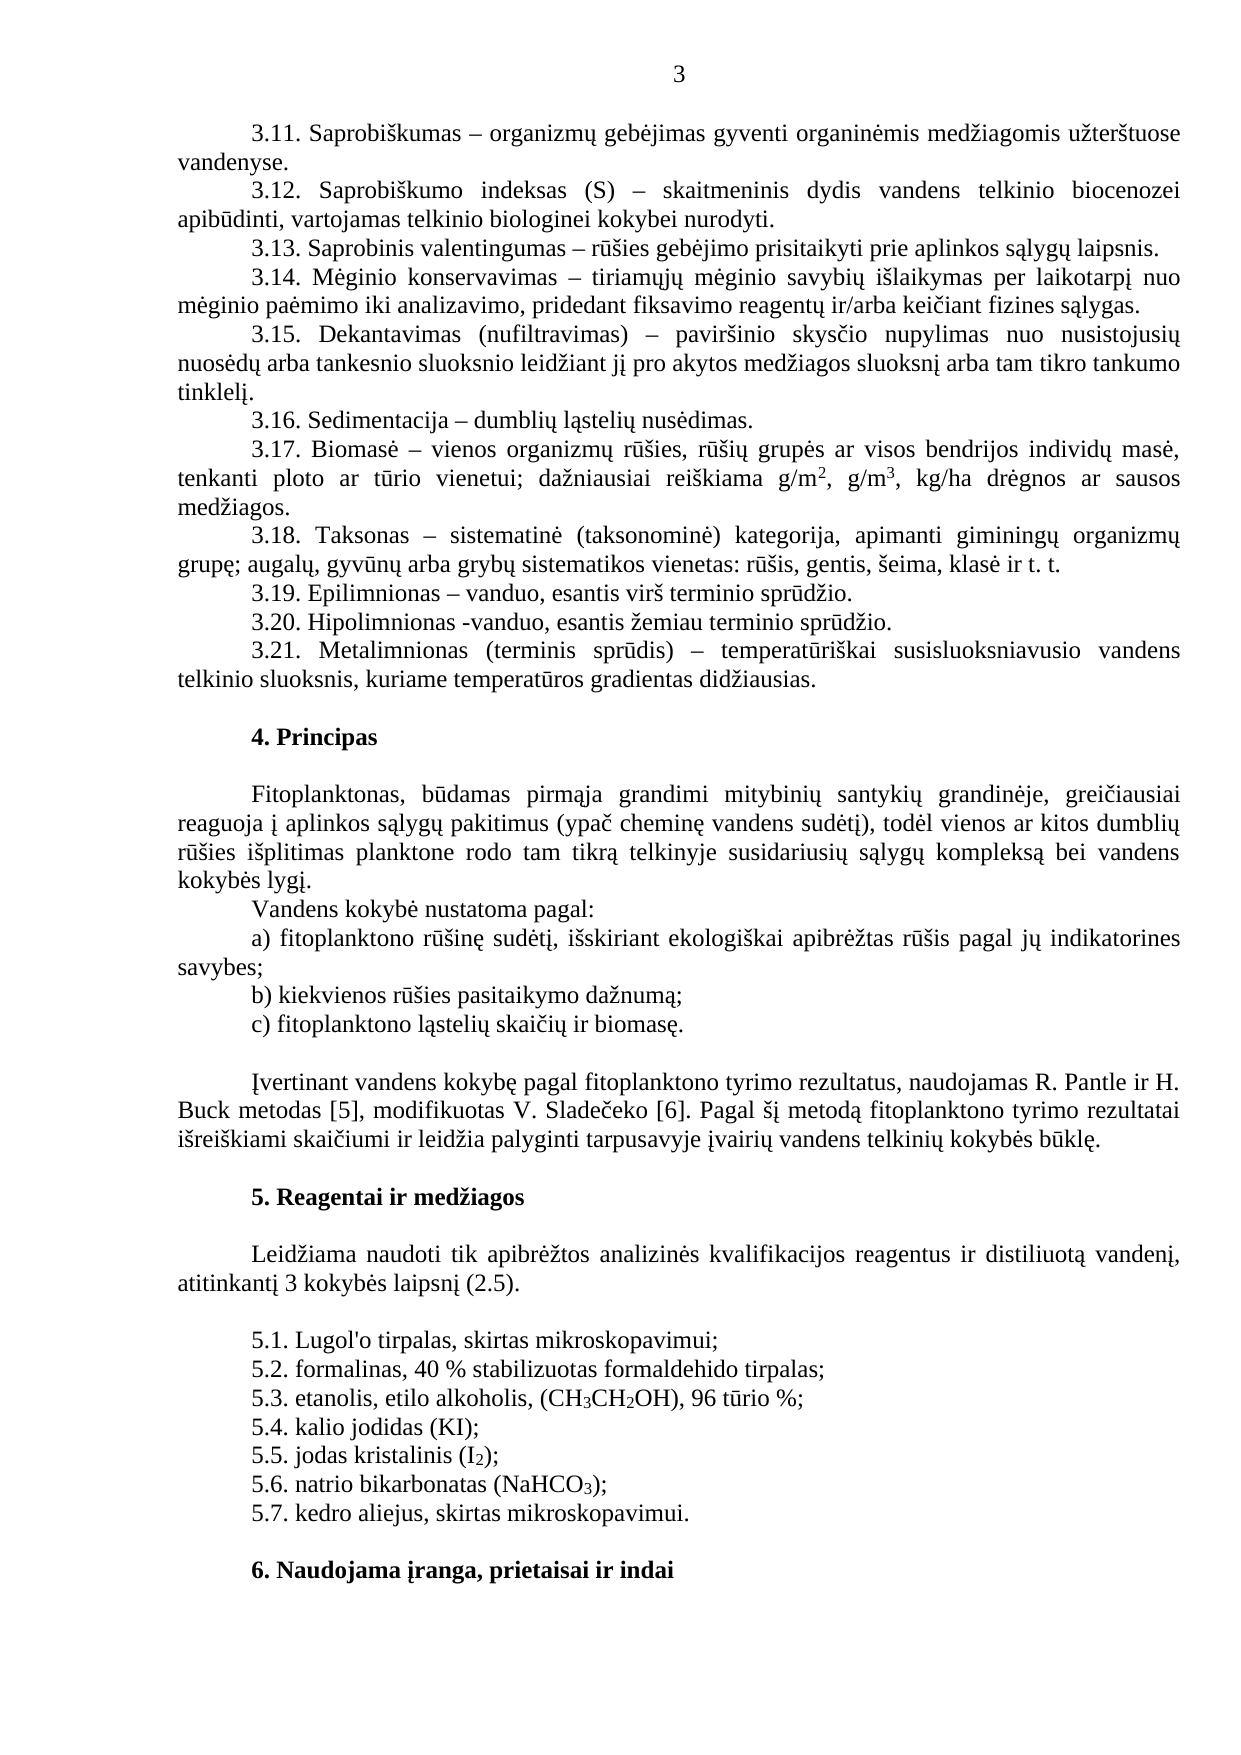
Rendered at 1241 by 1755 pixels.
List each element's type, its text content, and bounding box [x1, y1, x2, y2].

text 3.17. Biomasė – vienos organizmų rūšies, rūšių grupės ar visos bendrijos individų masė, tenkanti ploto ar tūrio vienetui; dažniausiai reiškiama g/m2, g/m3, kg/ha drėgnos ar sausos medžiagos. [177, 434, 1181, 521]
text Vandens kokybė nustatoma pagal: [177, 894, 1181, 923]
text 6. Naudojama įranga, prietaisai ir indai [177, 1556, 1181, 1584]
text 5.4. kalio jodidas (KI); [177, 1412, 1181, 1441]
text 3.11. Saprobiškumas – organizmų gebėjimas gyventi organinėmis medžiagomis užterštuose vandenyse. [177, 118, 1181, 176]
text 5. Reagentai ir medžiagos [177, 1182, 1181, 1211]
text 5.3. etanolis, etilo alkoholis, (CH3CH2OH), 96 tūrio %; [177, 1383, 1181, 1412]
text a) fitoplanktono rūšinę sudėtį, išskiriant ekologiškai apibrėžtas rūšis pagal jų indikatorines savybes; [177, 923, 1181, 981]
text c) fitoplanktono ląstelių skaičių ir biomasę. [177, 1009, 1181, 1038]
text 5.2. formalinas, 40 % stabilizuotas formaldehido tirpalas; [177, 1354, 1181, 1383]
text 3.19. Epilimnionas – vanduo, esantis virš terminio sprūdžio. [177, 578, 1181, 607]
text Įvertinant vandens kokybę pagal fitoplanktono tyrimo rezultatus, naudojamas R. Pantle ir H. Buck metodas [5], modifikuotas V. Sladečeko [6]. Pagal šį metodą fitoplanktono tyrimo rezultatai išreiškiami skaičiumi ir leidžia palyginti tarpusavyje įvairių vandens telkinių kokybės būklę. [177, 1067, 1181, 1153]
text Fitoplanktonas, būdamas pirmąja grandimi mitybinių santykių grandinėje, greičiausiai reaguoja į aplinkos sąlygų pakitimus (ypač cheminę vandens sudėtį), todėl vienos ar kitos dumblių rūšies išplitimas planktone rodo tam tikrą telkinyje susidariusių sąlygų kompleksą bei vandens kokybės lygį. [177, 779, 1181, 894]
text 3.20. Hipolimnionas -vanduo, esantis žemiau terminio sprūdžio. [177, 607, 1181, 636]
text Leidžiama naudoti tik apibrėžtos analizinės kvalifikacijos reagentus ir distiliuotą vandenį, atitinkantį 3 kokybės laipsnį (2.5). [177, 1239, 1181, 1297]
text 3.13. Saprobinis valentingumas – rūšies gebėjimo prisitaikyti prie aplinkos sąlygų laipsnis. [177, 233, 1181, 262]
text 3.16. Sedimentacija – dumblių ląstelių nusėdimas. [177, 406, 1181, 434]
text 5.6. natrio bikarbonatas (NaHCO3); [177, 1469, 1181, 1498]
text 3.21. Metalimnionas (terminis sprūdis) – temperatūriškai susisluoksniavusio vandens telkinio sluoksnis, kuriame temperatūros gradientas didžiausias. [177, 636, 1181, 693]
text b) kiekvienos rūšies pasitaikymo dažnumą; [177, 981, 1181, 1009]
text 5.7. kedro aliejus, skirtas mikroskopavimui. [177, 1498, 1181, 1527]
text 3.12. Saprobiškumo indeksas (S) – skaitmeninis dydis vandens telkinio biocenozei apibūdinti, vartojamas telkinio biologinei kokybei nurodyti. [177, 176, 1181, 233]
text 3.15. Dekantavimas (nufiltravimas) – paviršinio skysčio nupylimas nuo nusistojusių nuosėdų arba tankesnio sluoksnio leidžiant jį pro akytos medžiagos sluoksnį arba tam tikro tankumo tinklelį. [177, 319, 1181, 406]
text 5.5. jodas kristalinis (I2); [177, 1441, 1181, 1469]
text 3.18. Taksonas – sistematinė (taksonominė) kategorija, apimanti giminingų organizmų grupę; augalų, gyvūnų arba grybų sistematikos vienetas: rūšis, gentis, šeima, klasė ir t. t. [177, 521, 1181, 578]
text 4. Principas [177, 722, 1181, 751]
text 5.1. Lugol'o tirpalas, skirtas mikroskopavimui; [177, 1326, 1181, 1354]
text 3.14. Mėginio konservavimas – tiriamųjų mėginio savybių išlaikymas per laikotarpį nuo mėginio paėmimo iki analizavimo, pridedant fiksavimo reagentų ir/arba keičiant fizines sąlygas. [177, 262, 1181, 319]
